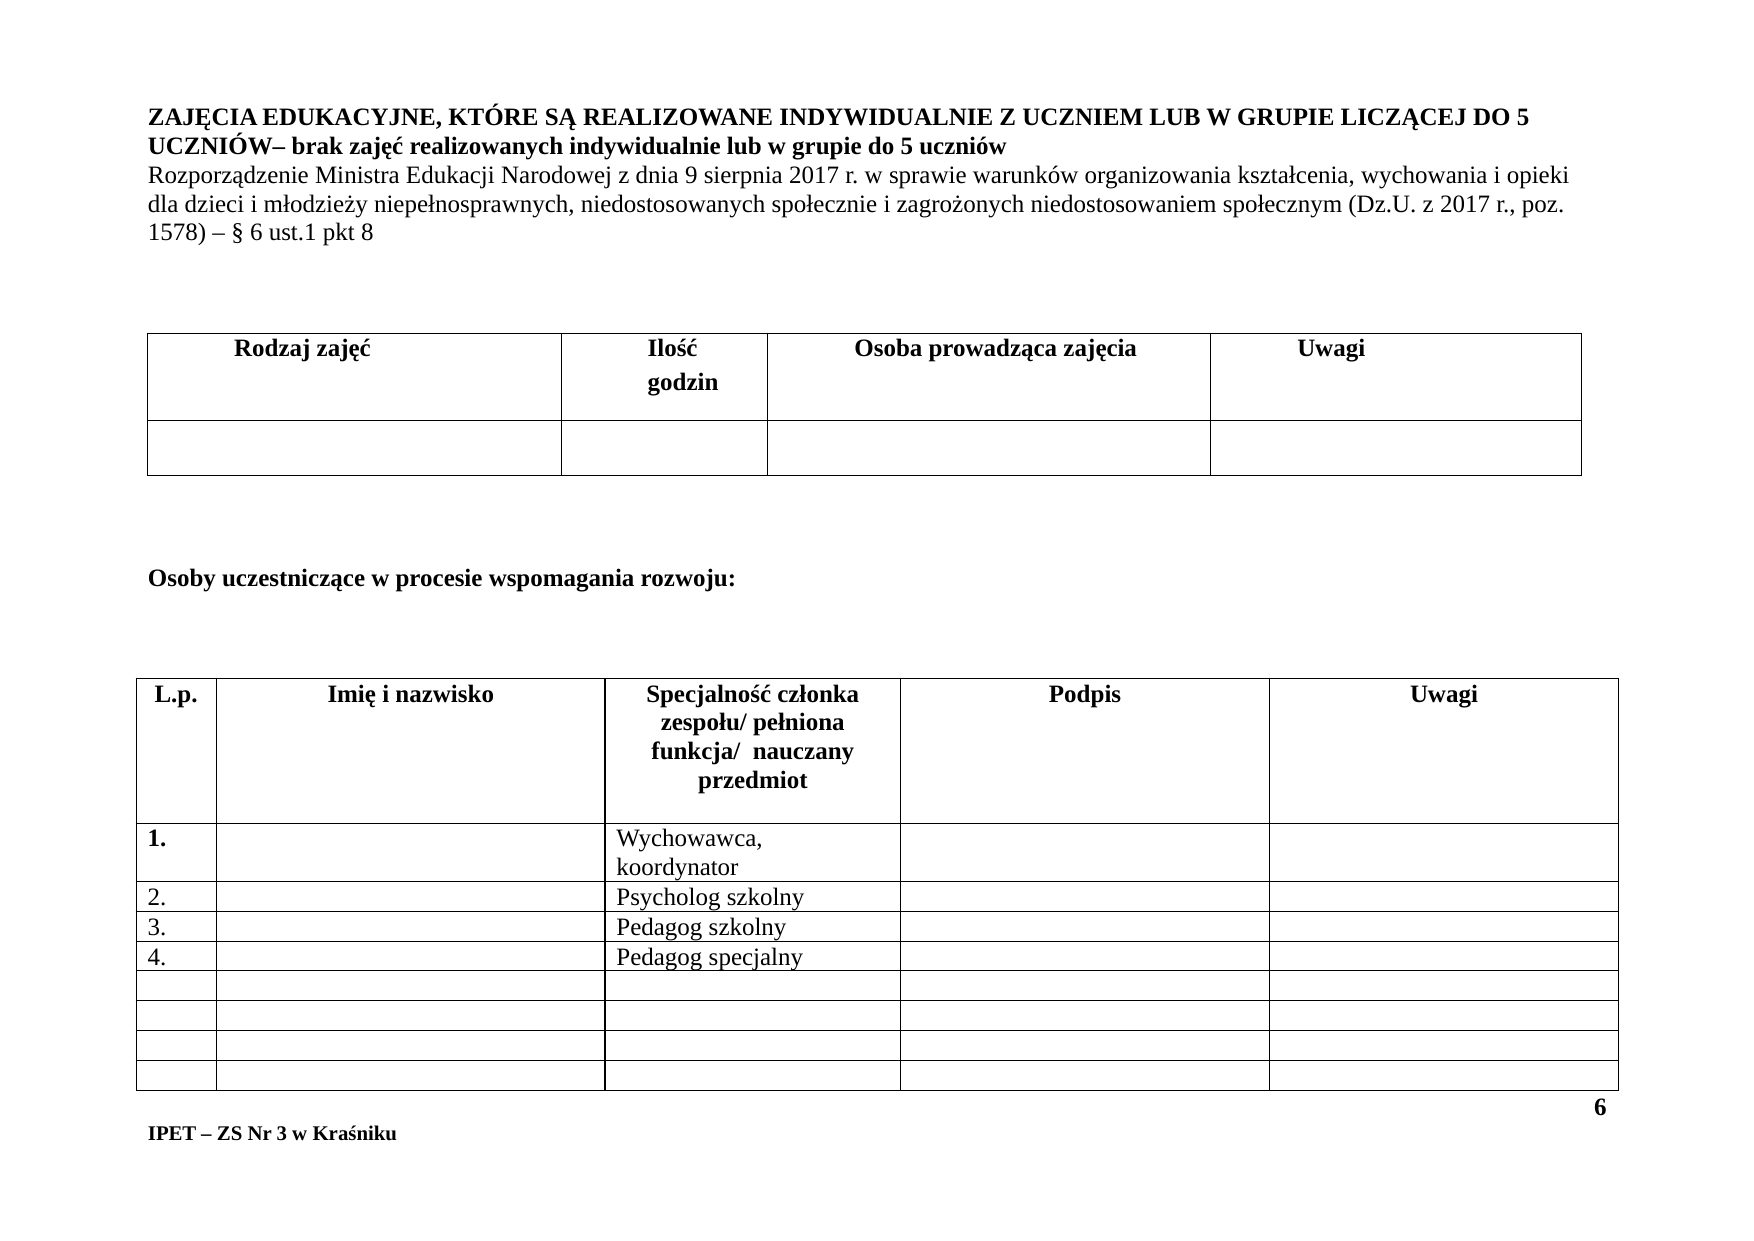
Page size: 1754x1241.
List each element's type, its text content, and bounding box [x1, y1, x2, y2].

table_cell [606, 1061, 900, 1089]
table_header Ilość godzin [562, 334, 767, 420]
table_cell 4. [137, 942, 216, 970]
table_header Podpis [901, 679, 1269, 822]
table_cell [137, 1061, 216, 1089]
table_cell [1270, 942, 1618, 970]
table_cell [1270, 882, 1618, 911]
table_cell Pedagog szkolny [606, 912, 900, 941]
table_cell [1270, 1031, 1618, 1060]
table_cell [1270, 912, 1618, 941]
text ZAJĘCIA EDUKACYJNE, KTÓRE SĄ REALIZOWANE INDYWIDUALNIE Z UCZNIEM LUB W GRUPIE LICZĄCEJ DO 5 UCZNIÓW– brak zajęć realizowanych indywidualnie lub w grupie do 5 uczniów [148, 102, 1606, 160]
text Rozporządzenie Ministra Edukacji Narodowej z dnia 9 sierpnia 2017 r. w sprawie warunków organizowania kształcenia, wychowania i opieki dla dzieci i młodzieży niepełnosprawnych, niedostosowanych społecznie i zagrożonych niedostosowaniem społecznym (Dz.U. z 2017 r., poz. 1578) – § 6 ust.1 pkt 8 [148, 160, 1606, 246]
table_cell [1270, 1001, 1618, 1030]
table_header Osoba prowadząca zajęcia [768, 334, 1210, 420]
table_cell [1211, 421, 1581, 475]
table_cell [217, 912, 604, 941]
text Osoby uczestniczące w procesie wspomagania rozwoju: [148, 563, 1606, 591]
table_header Uwagi [1211, 334, 1581, 420]
table_cell [901, 824, 1269, 881]
table_cell [148, 421, 561, 475]
table_cell [217, 882, 604, 911]
table_cell 3. [137, 912, 216, 941]
table_cell [137, 1031, 216, 1060]
table_cell [901, 1031, 1269, 1060]
table_cell [217, 1031, 604, 1060]
table_cell [217, 1061, 604, 1089]
table_cell [217, 971, 604, 1000]
table_cell [901, 1001, 1269, 1030]
table_cell [217, 1001, 604, 1030]
table_cell [606, 1031, 900, 1060]
table_cell [901, 882, 1269, 911]
table_cell [1270, 971, 1618, 1000]
table_cell Wychowawca, koordynator [606, 824, 900, 881]
table_header Uwagi [1270, 679, 1618, 822]
table_cell [606, 971, 900, 1000]
table_cell [137, 1001, 216, 1030]
table_cell [562, 421, 767, 475]
table_cell [901, 942, 1269, 970]
table_cell [901, 971, 1269, 1000]
table_cell [217, 942, 604, 970]
table_cell [217, 824, 604, 881]
table_cell [901, 912, 1269, 941]
table_cell Psycholog szkolny [606, 882, 900, 911]
table_cell 2. [137, 882, 216, 911]
table_cell [137, 971, 216, 1000]
table_cell Pedagog specjalny [606, 942, 900, 970]
table_cell [768, 421, 1210, 475]
table_cell [901, 1061, 1269, 1089]
table_cell [1270, 1061, 1618, 1089]
table_header L.p. [137, 679, 216, 822]
table_header Imię i nazwisko [217, 679, 604, 822]
table_header Specjalność członka zespołu/ pełniona funkcja/ nauczany przedmiot [606, 679, 900, 822]
table_cell [606, 1001, 900, 1030]
table_header Rodzaj zajęć [148, 334, 561, 420]
table_cell [1270, 824, 1618, 881]
table_cell 1. [137, 824, 216, 881]
